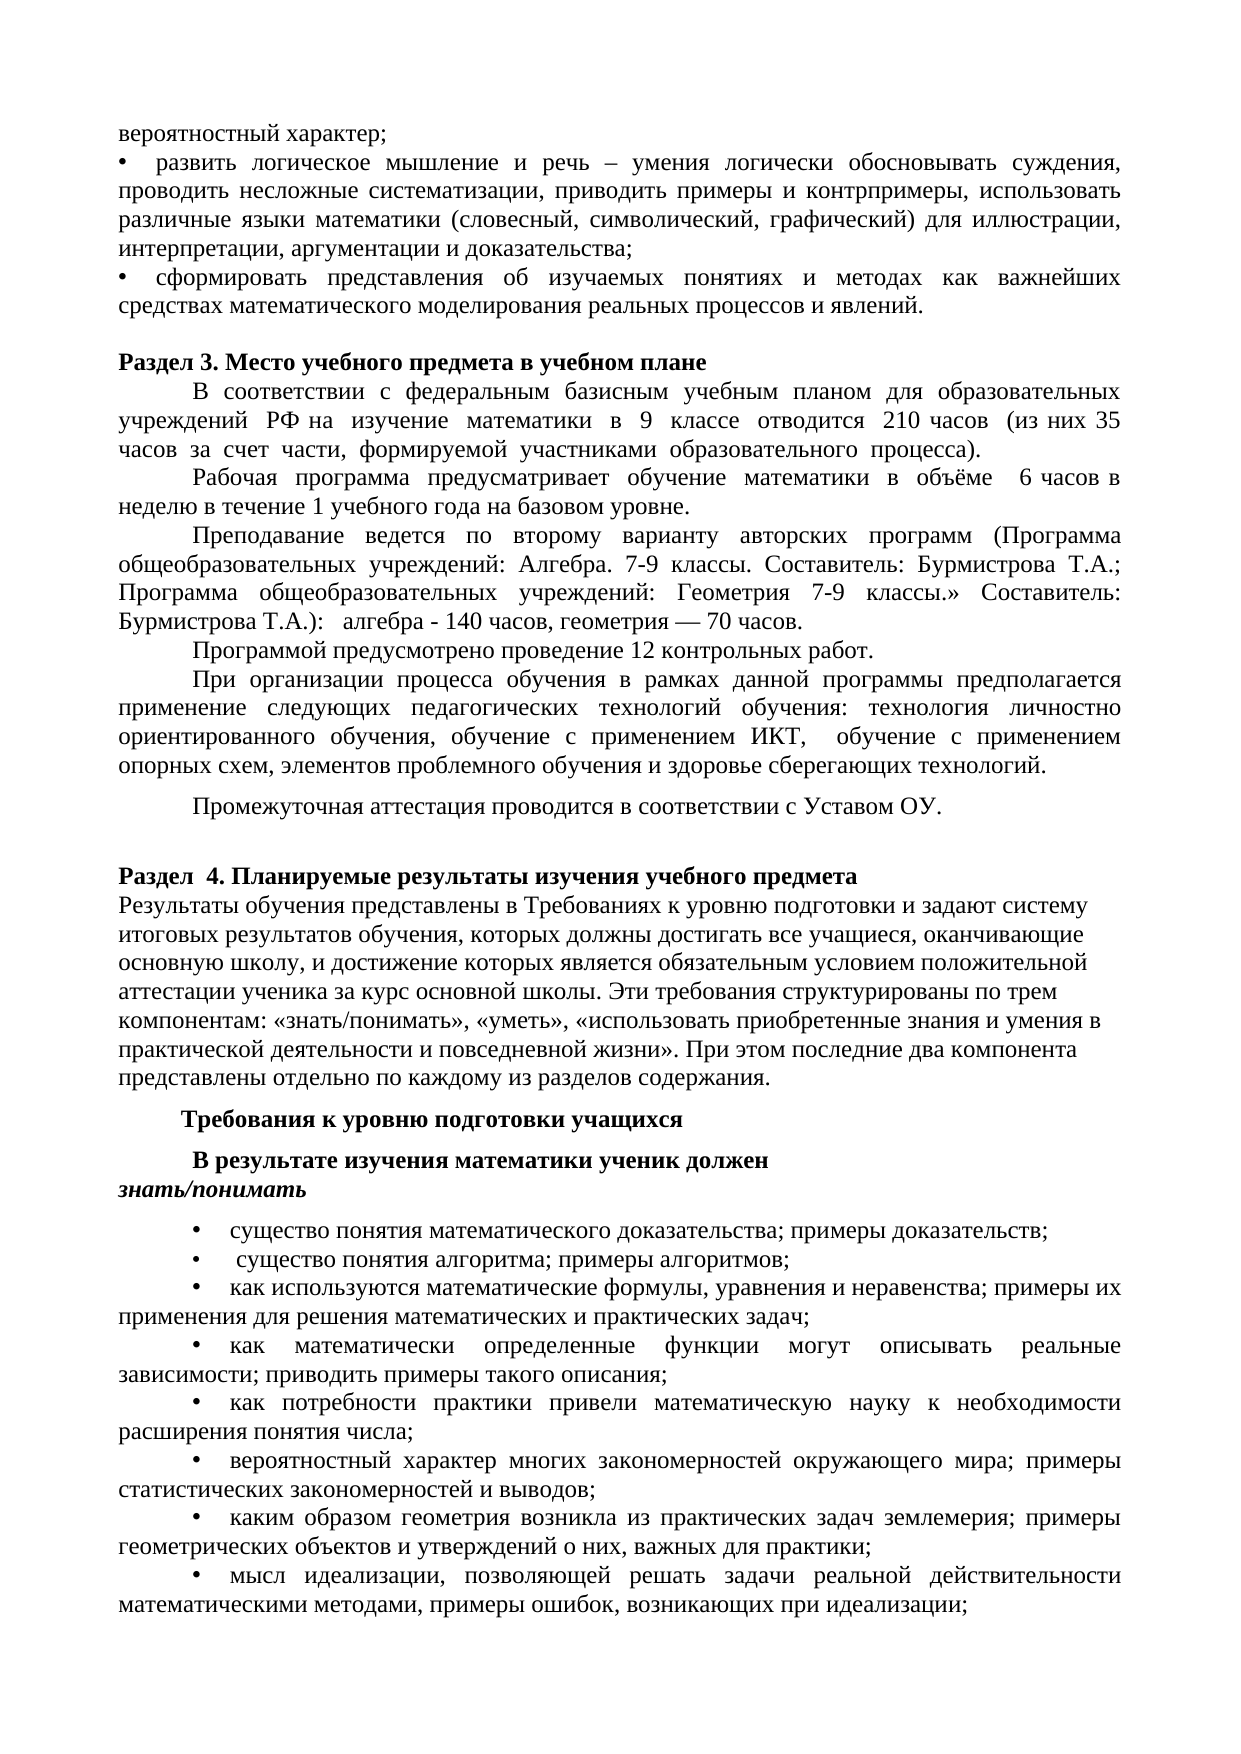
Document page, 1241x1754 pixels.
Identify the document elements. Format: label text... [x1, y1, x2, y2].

list вероятностный характер многих закономерностей окружающего мира; примеры статистических закономерностей и выводов; [81, 1445, 1122, 1502]
list существо понятия алгоритма; примеры алгоритмов; [81, 1244, 1122, 1272]
text Раздел 3. Место учебного предмета в учебном плане [118, 347, 1122, 376]
list сформировать представления об изучаемых понятиях и методах как важнейших средствах математического моделирования реальных процессов и явлений. [81, 262, 1122, 319]
text В соответствии с федеральным базисным учебным планом для образовательных учреждений РФ на изучение математики в 9 классе отводится 210 часов (из них 35 часов за счет части, формируемой участниками образовательного процесса). [118, 376, 1122, 462]
text Требования к уровню подготовки учащихся [118, 1104, 1122, 1132]
list развить логическое мышление и речь – умения логически обосновывать суждения, проводить несложные систематизации, приводить примеры и контрпримеры, использовать различные языки математики (словесный, символический, графический) для иллюстрации, интерпретации, аргументации и доказательства; [81, 147, 1122, 262]
list как математически определенные функции могут описывать реальные зависимости; приводить примеры такого описания; [81, 1330, 1122, 1387]
text Программой предусмотрено проведение 12 контрольных работ. [118, 635, 1122, 664]
list существо понятия математического доказательства; примеры доказательств; [81, 1215, 1122, 1244]
text знать/понимать [118, 1174, 1122, 1202]
text Раздел 4. Планируемые результаты изучения учебного предмета [118, 832, 1122, 890]
text Результаты обучения представлены в Требованиях к уровню подготовки и задают систему итоговых результатов обучения, которых должны достигать все учащиеся, оканчивающие основную школу, и достижение которых является обязательным условием положительной аттестации ученика за курс основной школы. Эти требования структурированы по трем компонентам: «знать/понимать», «уметь», «использовать приобретенные знания и умения в практической деятельности и повседневной жизни». При этом последние два компонента представлены отдельно по каждому из разделов содержания. [118, 890, 1122, 1091]
text В результате изучения математики ученик должен [118, 1145, 1122, 1174]
text Промежуточная аттестация проводится в соответствии с Уставом ОУ. [118, 791, 1122, 820]
text При организации процесса обучения в рамках данной программы предполагается применение следующих педагогических технологий обучения: технология личностно ориентированного обучения, обучение с применением ИКТ, обучение с применением опорных схем, элементов проблемного обучения и здоровье сберегающих технологий. [118, 664, 1122, 779]
list мысл идеализации, позволяющей решать задачи реальной действительности математическими методами, примеры ошибок, возникающих при идеализации; [81, 1560, 1122, 1617]
text Преподавание ведется по второму варианту авторских программ (Программа общеобразовательных учреждений: Алгебра. 7-9 классы. Составитель: Бурмистрова Т.А.; Программа общеобразовательных учреждений: Геометрия 7-9 классы.» Составитель: Бурмистрова Т.А.): алгебра - 140 часов, геометрия — 70 часов. [118, 520, 1122, 635]
list как потребности практики привели математическую науку к необходимости расширения понятия числа; [81, 1387, 1122, 1445]
list каким образом геометрия возникла из практических задач землемерия; примеры геометрических объектов и утверждений о них, важных для практики; [81, 1502, 1122, 1560]
list как используются математические формулы, уравнения и неравенства; примеры их применения для решения математических и практических задач; [81, 1272, 1122, 1330]
list вероятностный характер; [81, 118, 1122, 147]
text Рабочая программа предусматривает обучение математики в объёме 6 часов в неделю в течение 1 учебного года на базовом уровне. [118, 462, 1122, 520]
